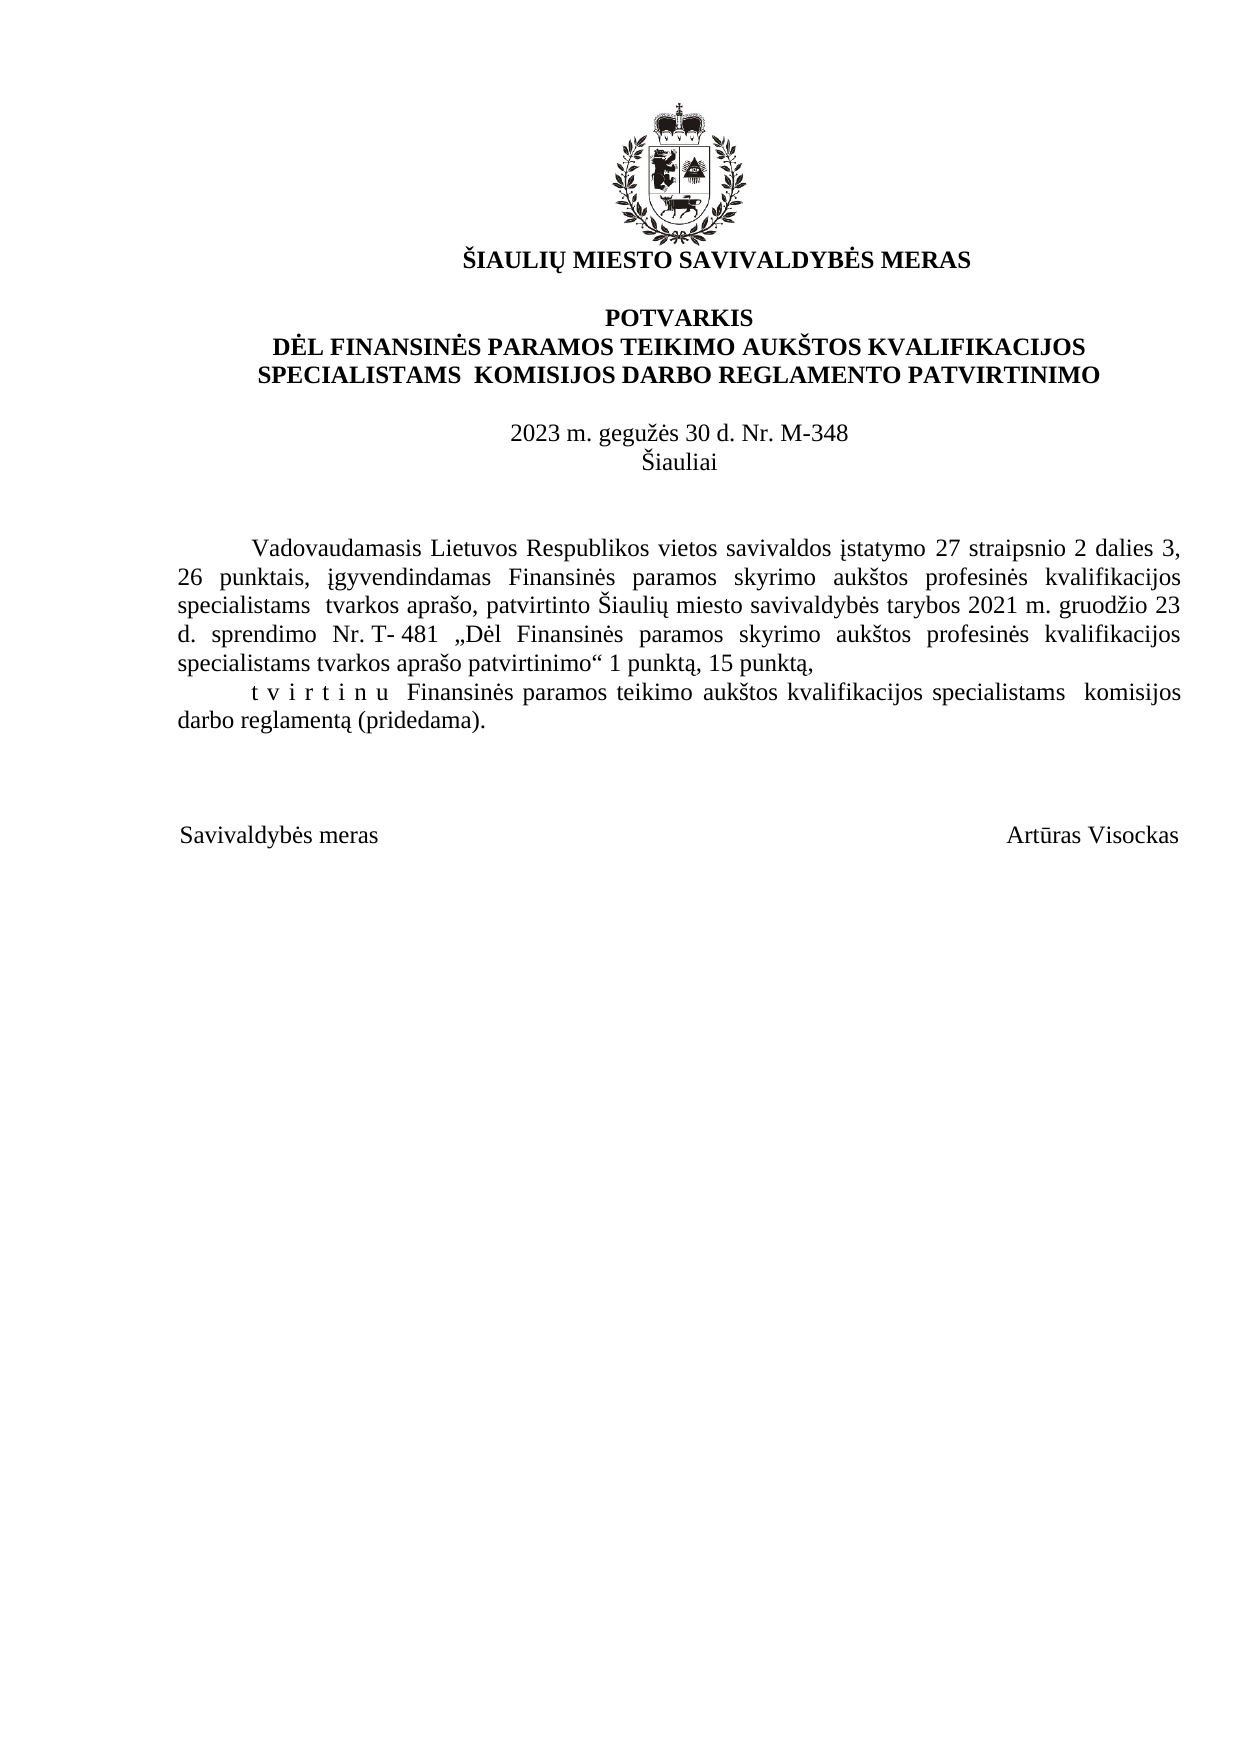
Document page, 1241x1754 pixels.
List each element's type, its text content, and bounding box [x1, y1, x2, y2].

text Vadovaudamasis Lietuvos Respublikos vietos savivaldos įstatymo 27 straipsnio 2 dalies 3, 26 punktais, įgyvendindamas Finansinės paramos skyrimo aukštos profesinės kvalifikacijos specialistams tvarkos aprašo, patvirtinto Šiaulių miesto savivaldybės tarybos 2021 m. gruodžio 23 d. sprendimo Nr. T- 481 „Dėl Finansinės paramos skyrimo aukštos profesinės kvalifikacijos specialistams tvarkos aprašo patvirtinimo“ 1 punktą, 15 punktą, [177, 533, 1181, 677]
text Savivaldybės meras Artūras Visockas [177, 821, 1181, 849]
text Šiauliai [177, 447, 1181, 476]
text DĖL FINANSINĖS PARAMOS TEIKIMO AUKŠTOS KVALIFIKACIJOS SPECIALISTAMS KOMISIJOS DARBO REGLAMENTO PATVIRTINIMO [177, 332, 1181, 389]
subtitle ŠIAULIŲ MIESTO SAVIVALDYBĖS MERAS [177, 246, 1181, 274]
text 2023 m. gegužės 30 d. Nr. M-348 [177, 418, 1181, 447]
text t v i r t i n u Finansinės paramos teikimo aukštos kvalifikacijos specialistams komisijos darbo reglamentą (pridedama). [177, 677, 1181, 734]
text POTVARKIS [177, 303, 1181, 332]
